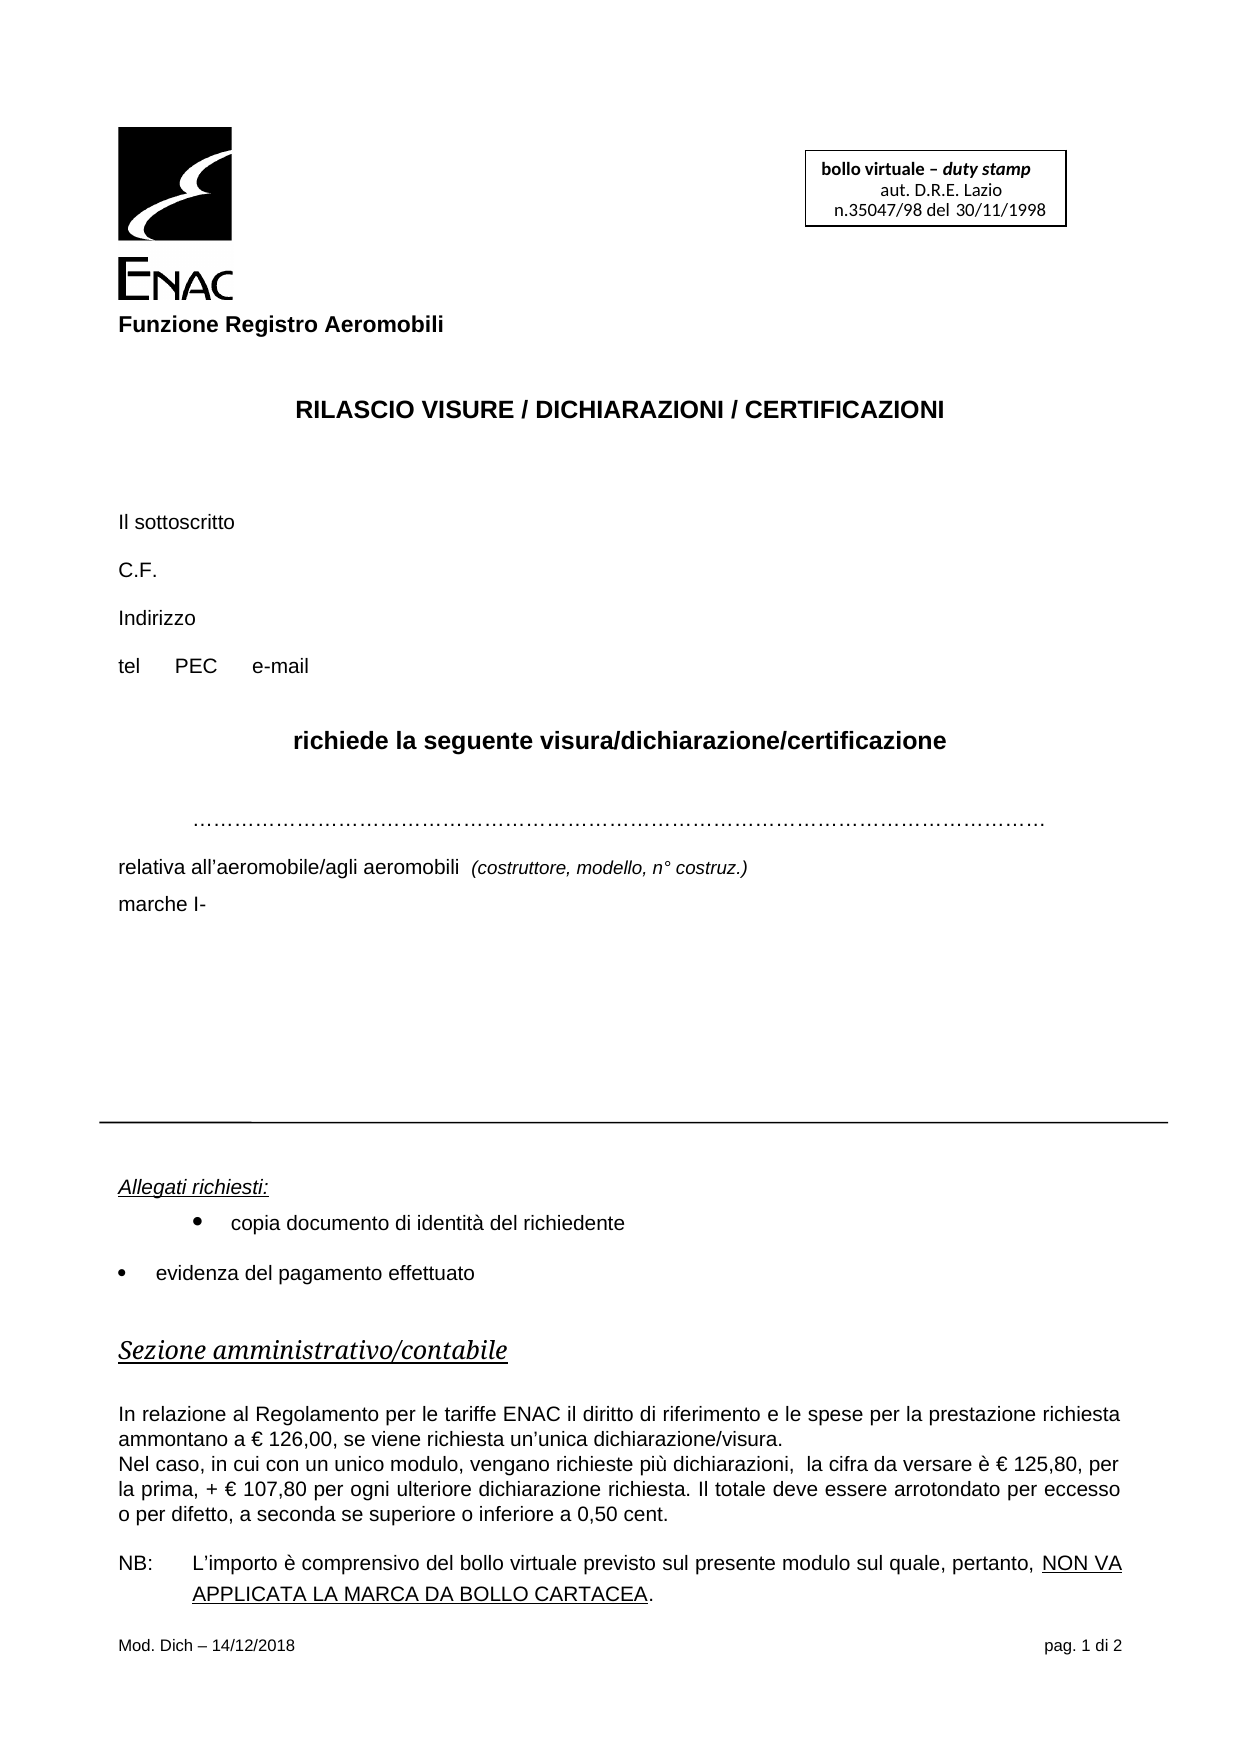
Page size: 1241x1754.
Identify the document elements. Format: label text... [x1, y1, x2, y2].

text relativa all’aeromobile/agli aeromobili (costruttore, modello, n° costruz.) [118, 855, 1122, 879]
subtitle RILASCIO VISURE / DICHIARAZIONI / CERTIFICAZIONI [118, 395, 1122, 424]
text Nel caso, in cui con un unico modulo, vengano richieste più dichiarazioni, la cifra da versare è € 125,80, per la prima, + € 107,80 per ogni ulteriore dichiarazione richiesta. Il totale deve essere arrotondato per eccesso o per difetto, a seconda se superiore o inferiore a 0,50 cent. [118, 1451, 1122, 1526]
text richiede la seguente visura/dichiarazione/certificazione [118, 726, 1122, 754]
text NB: L’importo è comprensivo del bollo virtuale previsto sul presente modulo sul quale, pertanto, NON VA APPLICATA LA MARCA DA BOLLO CARTACEA. [118, 1551, 1122, 1606]
list evidenza del pagamento effettuato [118, 1261, 1122, 1285]
subtitle Funzione Registro Aeromobili [118, 311, 1122, 338]
text Allegati richiesti: [118, 1174, 1122, 1198]
text n.35047/98 del 30/11/1998 [821, 200, 1050, 218]
text Indirizzo [118, 606, 1122, 630]
text marche I- [118, 892, 1122, 916]
text Il sottoscritto [118, 510, 1122, 534]
list copia documento di identità del richiedente [193, 1211, 1122, 1236]
text tel PEC e-mail [118, 654, 1122, 678]
text …………………………………………………………………………………………………………… [118, 807, 1122, 831]
text aut. D.R.E. Lazio [821, 179, 1050, 200]
text In relazione al Regolamento per le tariffe ENAC il diritto di riferimento e le spese per la prestazione richiesta ammontano a € 126,00, se viene richiesta un’unica dichiarazione/visura. [118, 1401, 1122, 1451]
text C.F. [118, 558, 1122, 582]
text Sezione amministrativo/contabile [118, 1333, 1122, 1367]
text bollo virtuale – duty stamp [821, 158, 1050, 179]
